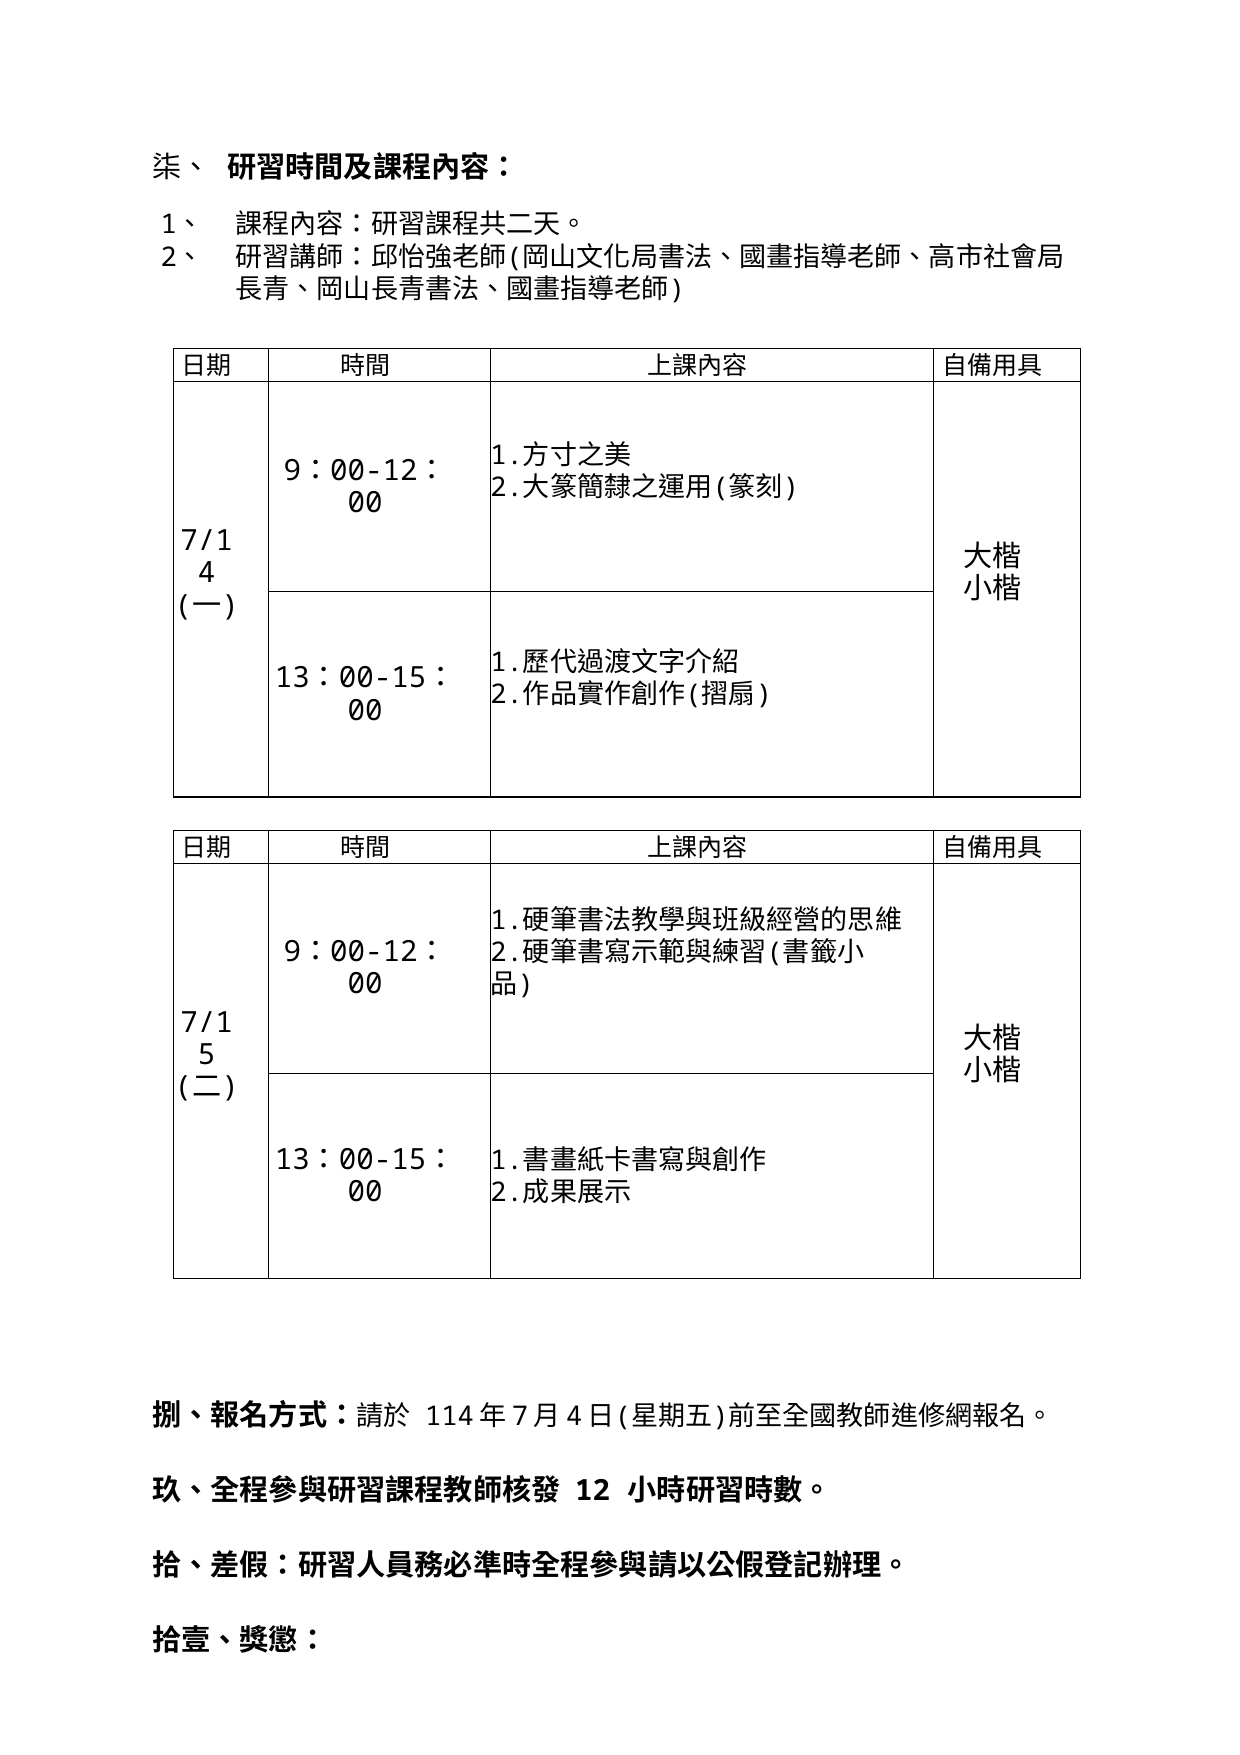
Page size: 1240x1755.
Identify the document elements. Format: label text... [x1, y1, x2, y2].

table_cell 7/15 (二) [174, 864, 268, 1278]
table_cell 13：00-15：00 [269, 1074, 490, 1278]
table_header 日期 [174, 831, 268, 863]
text 玖、全程參與研習課程教師核發 12 小時研習時數。 [152, 1473, 1089, 1508]
table_cell 1.書畫紙卡書寫與創作 2.成果展示 [491, 1074, 933, 1278]
list 課程內容：研習課程共二天。 [160, 208, 1089, 240]
table_header 時間 [269, 831, 490, 863]
table_header 日期 [174, 349, 268, 381]
table_header 自備用具 [934, 349, 1080, 381]
table_header 上課內容 [491, 349, 933, 381]
table_header 上課內容 [491, 831, 933, 863]
table_cell 1.硬筆書法教學與班級經營的思維 2.硬筆書寫示範與練習(書籤小品) [491, 864, 933, 1073]
table_cell 1.歷代過渡文字介紹 2.作品實作創作(摺扇) [491, 592, 933, 796]
list 研習講師：邱怡強老師(岡山文化局書法、國畫指導老師、高市社會局長青、岡山長青書法、國畫指導老師) [160, 240, 1089, 305]
text 拾、差假：研習人員務必準時全程參與請以公假登記辦理。 [152, 1548, 1089, 1583]
table_cell 9：00-12：00 [269, 382, 490, 591]
table_header 自備用具 [934, 831, 1080, 863]
table_cell 1.方寸之美 2.大篆簡隸之運用(篆刻) [491, 382, 933, 591]
table_cell 大楷 小楷 [934, 864, 1080, 1278]
list 研習時間及課程內容： [152, 150, 1089, 185]
table_header 時間 [269, 349, 490, 381]
text 拾壹、獎懲： [152, 1623, 1089, 1658]
table_cell 大楷 小楷 [934, 382, 1080, 796]
table_cell 9：00-12：00 [269, 864, 490, 1073]
table_cell 7/14 (一) [174, 382, 268, 796]
table_cell 13：00-15：00 [269, 592, 490, 796]
text 捌、報名方式：請於 114年7月4日(星期五)前至全國教師進修網報名。 [152, 1398, 1089, 1433]
